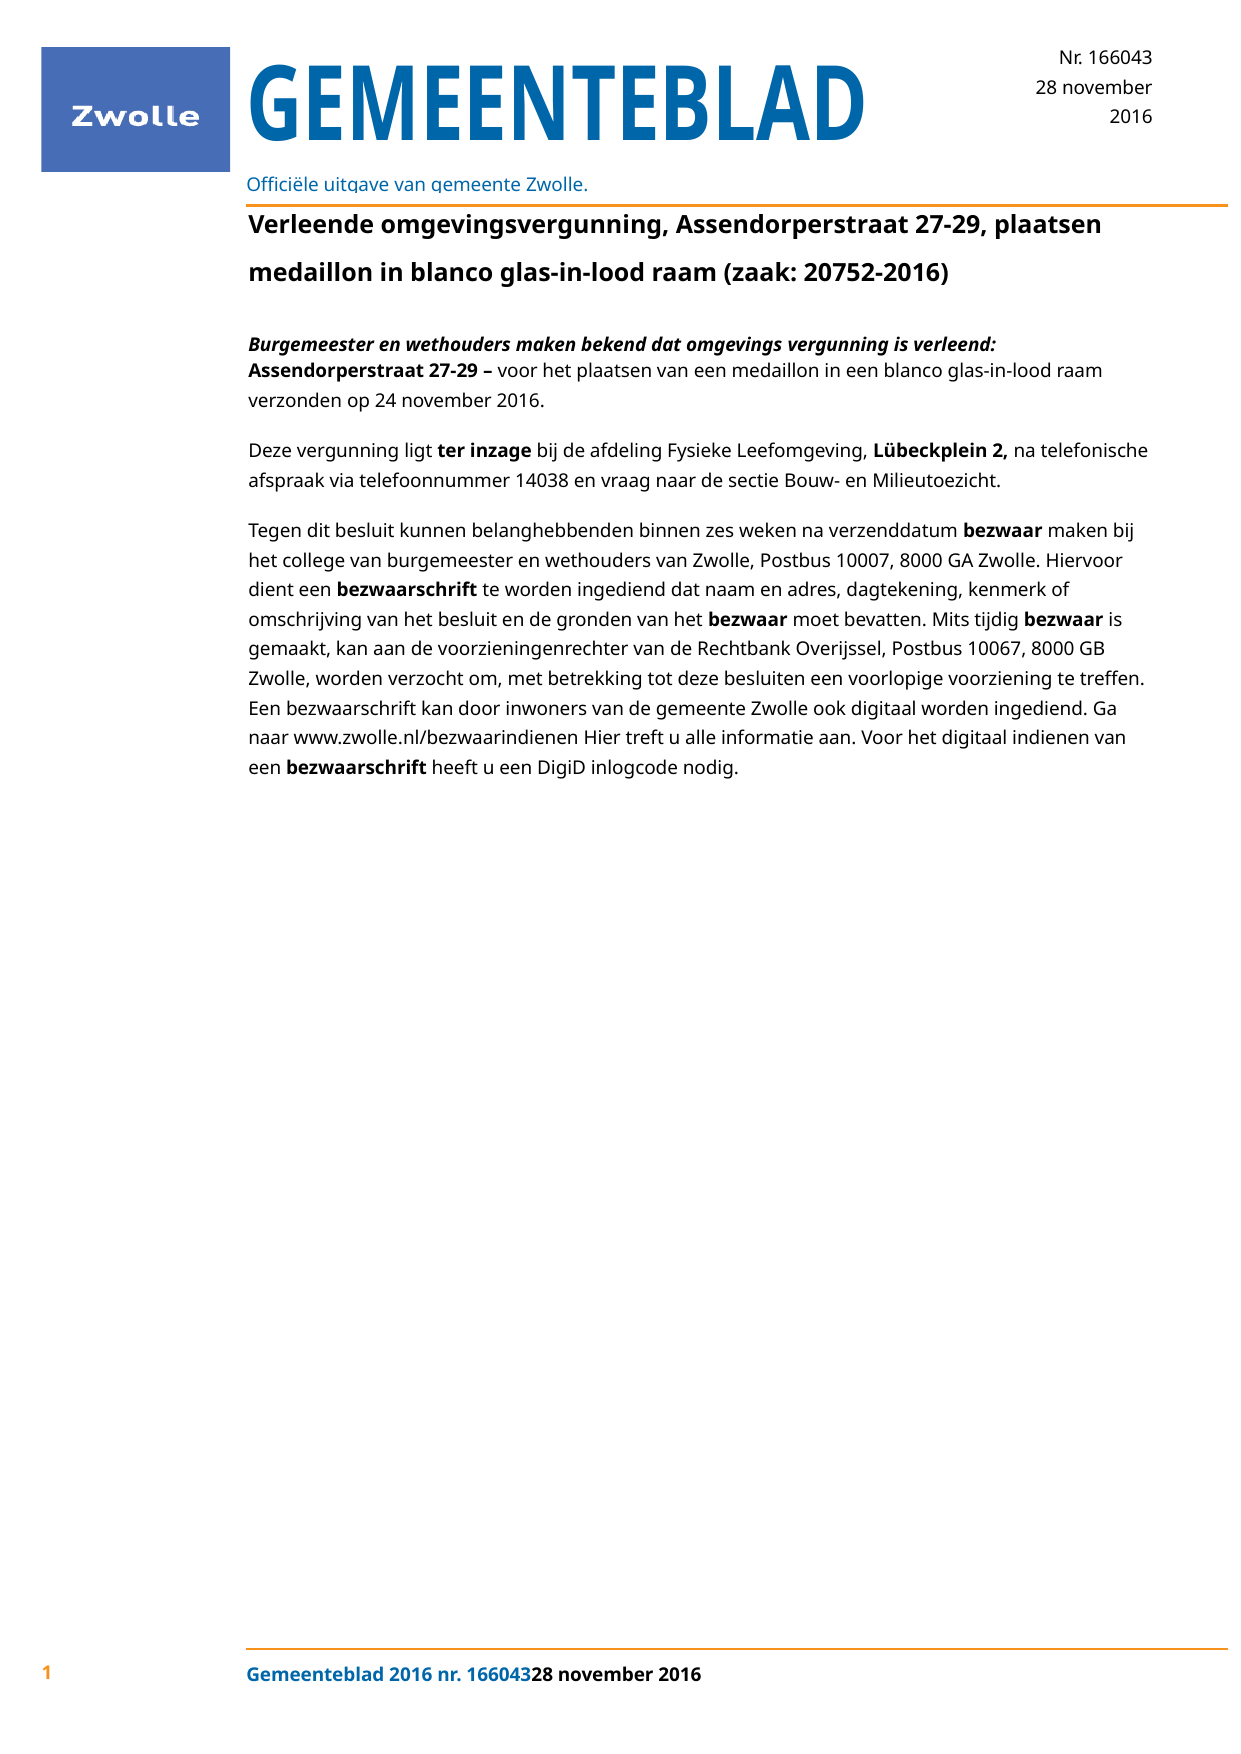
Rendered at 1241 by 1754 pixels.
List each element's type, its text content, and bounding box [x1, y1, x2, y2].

picture [41, 47, 231, 172]
text Verleende omgevingsvergunning, Assendorperstraat 27-29, plaatsen medaillon in blanco glas-in-lood raam (zaak: 20752-2016) [248, 207, 1152, 288]
text Tegen dit besluit kunnen belanghebbenden binnen zes weken na verzenddatum bezwaar maken bij het college van burgemeester en wethouders van Zwolle, Postbus 10007, 8000 GA Zwolle. Hiervoor dient een bezwaarschrift te worden ingediend dat naam en adres, dagtekening, kenmerk of omschrijving van het besluit en de gronden van het bezwaar moet bevatten. Mits tijdig bezwaar is gemaakt, kan aan de voorzieningenrechter van de Rechtbank Overijssel, Postbus 10067, 8000 GB Zwolle, worden verzocht om, met betrekking tot deze besluiten een voorlopige voorziening te treffen. Een bezwaarschrift kan door inwoners van de gemeente Zwolle ook digitaal worden ingediend. Ga naar www.zwolle.nl/bezwaarindienen Hier treft u alle informatie aan. Voor het digitaal indienen van een bezwaarschrift heeft u een DigiD inlogcode nodig. [248, 517, 1152, 779]
text Deze vergunning ligt ter inzage bij de afdeling Fysieke Leefomgeving, Lübeckplein 2, na telefonische afspraak via telefoonnummer 14038 en vraag naar de sectie Bouw- en Milieutoezicht. [248, 437, 1152, 492]
text Burgemeester en wethouders maken bekend dat omgevings vergunning is verleend: [248, 331, 1152, 357]
text Assendorperstraat 27-29 – voor het plaatsen van een medaillon in een blanco glas-in-lood raam verzonden op 24 november 2016. [248, 357, 1152, 412]
